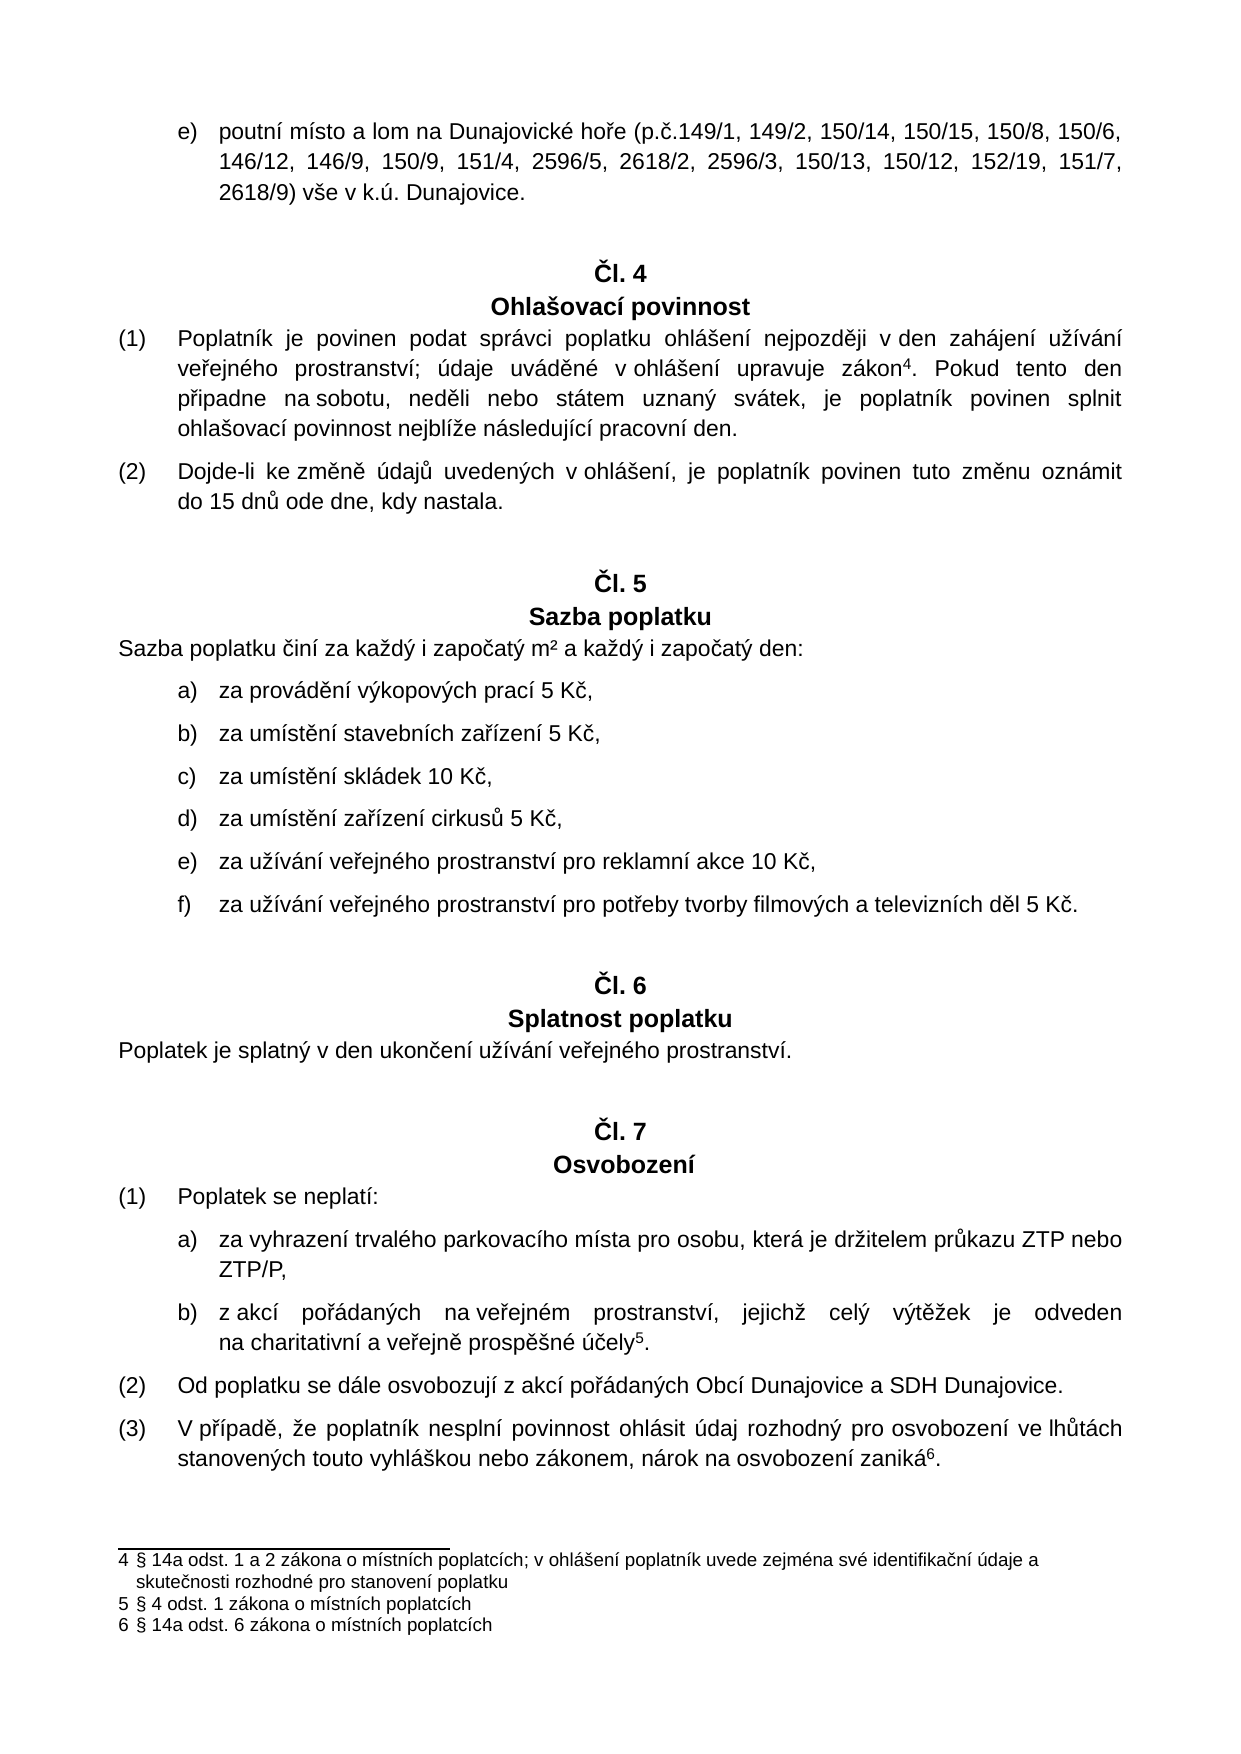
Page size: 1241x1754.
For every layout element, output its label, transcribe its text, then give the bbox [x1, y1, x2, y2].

list za vyhrazení trvalého parkovacího místa pro osobu, která je držitelem průkazu ZTP nebo ZTP/P, [177, 1226, 1122, 1283]
text Sazba poplatku činí za každý i započatý m² a každý i započatý den: [118, 634, 1122, 661]
list za užívání veřejného prostranství pro reklamní akce 10 Kč, [177, 848, 1122, 874]
list za umístění zařízení cirkusů 5 Kč, [177, 805, 1122, 832]
list § 4 odst. 1 zákona o místních poplatcích [118, 1592, 1122, 1614]
text Poplatek je splatný v den ukončení užívání veřejného prostranství. [118, 1037, 1122, 1063]
list Dojde-li ke změně údajů uvedených v ohlášení, je poplatník povinen tuto změnu oznámit do 15 dnů ode dne, kdy nastala. [118, 458, 1122, 515]
list Poplatník je povinen podat správci poplatku ohlášení nejpozději v den zahájení užívání veřejného prostranství; údaje uváděné v ohlášení upravuje zákon. Pokud tento den připadne na sobotu, neděli nebo státem uznaný svátek, je poplatník povinen splnit ohlašovací povinnost nejblíže následující pracovní den. [118, 325, 1122, 442]
subtitle Čl. 7 Osvobození [118, 1117, 1122, 1179]
subtitle Čl. 5 Sazba poplatku [118, 568, 1122, 630]
subtitle Čl. 4 Ohlašovací povinnost [118, 259, 1122, 321]
list za umístění stavebních zařízení 5 Kč, [177, 720, 1122, 746]
list poutní místo a lom na Dunajovické hoře (p.č.149/1, 149/2, 150/14, 150/15, 150/8, 150/6, 146/12, 146/9, 150/9, 151/4, 2596/5, 2618/2, 2596/3, 150/13, 150/12, 152/19, 151/7, 2618/9) vše v k.ú. Dunajovice. [177, 118, 1122, 205]
list § 14a odst. 6 zákona o místních poplatcích [118, 1614, 1122, 1635]
list za užívání veřejného prostranství pro potřeby tvorby filmových a televizních děl 5 Kč. [177, 891, 1122, 917]
list z akcí pořádaných na veřejném prostranství, jejichž celý výtěžek je odveden na charitativní a veřejně prospěšné účely. [177, 1299, 1122, 1356]
list Poplatek se neplatí: [118, 1183, 1122, 1210]
list za provádění výkopových prací 5 Kč, [177, 677, 1122, 704]
list § 14a odst. 1 a 2 zákona o místních poplatcích; v ohlášení poplatník uvede zejména své identifikační údaje a skutečnosti rozhodné pro stanovení poplatku [118, 1549, 1122, 1592]
list Od poplatku se dále osvobozují z akcí pořádaných Obcí Dunajovice a SDH Dunajovice. [118, 1372, 1122, 1398]
subtitle Čl. 6 Splatnost poplatku [118, 971, 1122, 1033]
list za umístění skládek 10 Kč, [177, 763, 1122, 789]
list V případě, že poplatník nesplní povinnost ohlásit údaj rozhodný pro osvobození ve lhůtách stanovených touto vyhláškou nebo zákonem, nárok na osvobození zaniká. [118, 1414, 1122, 1471]
